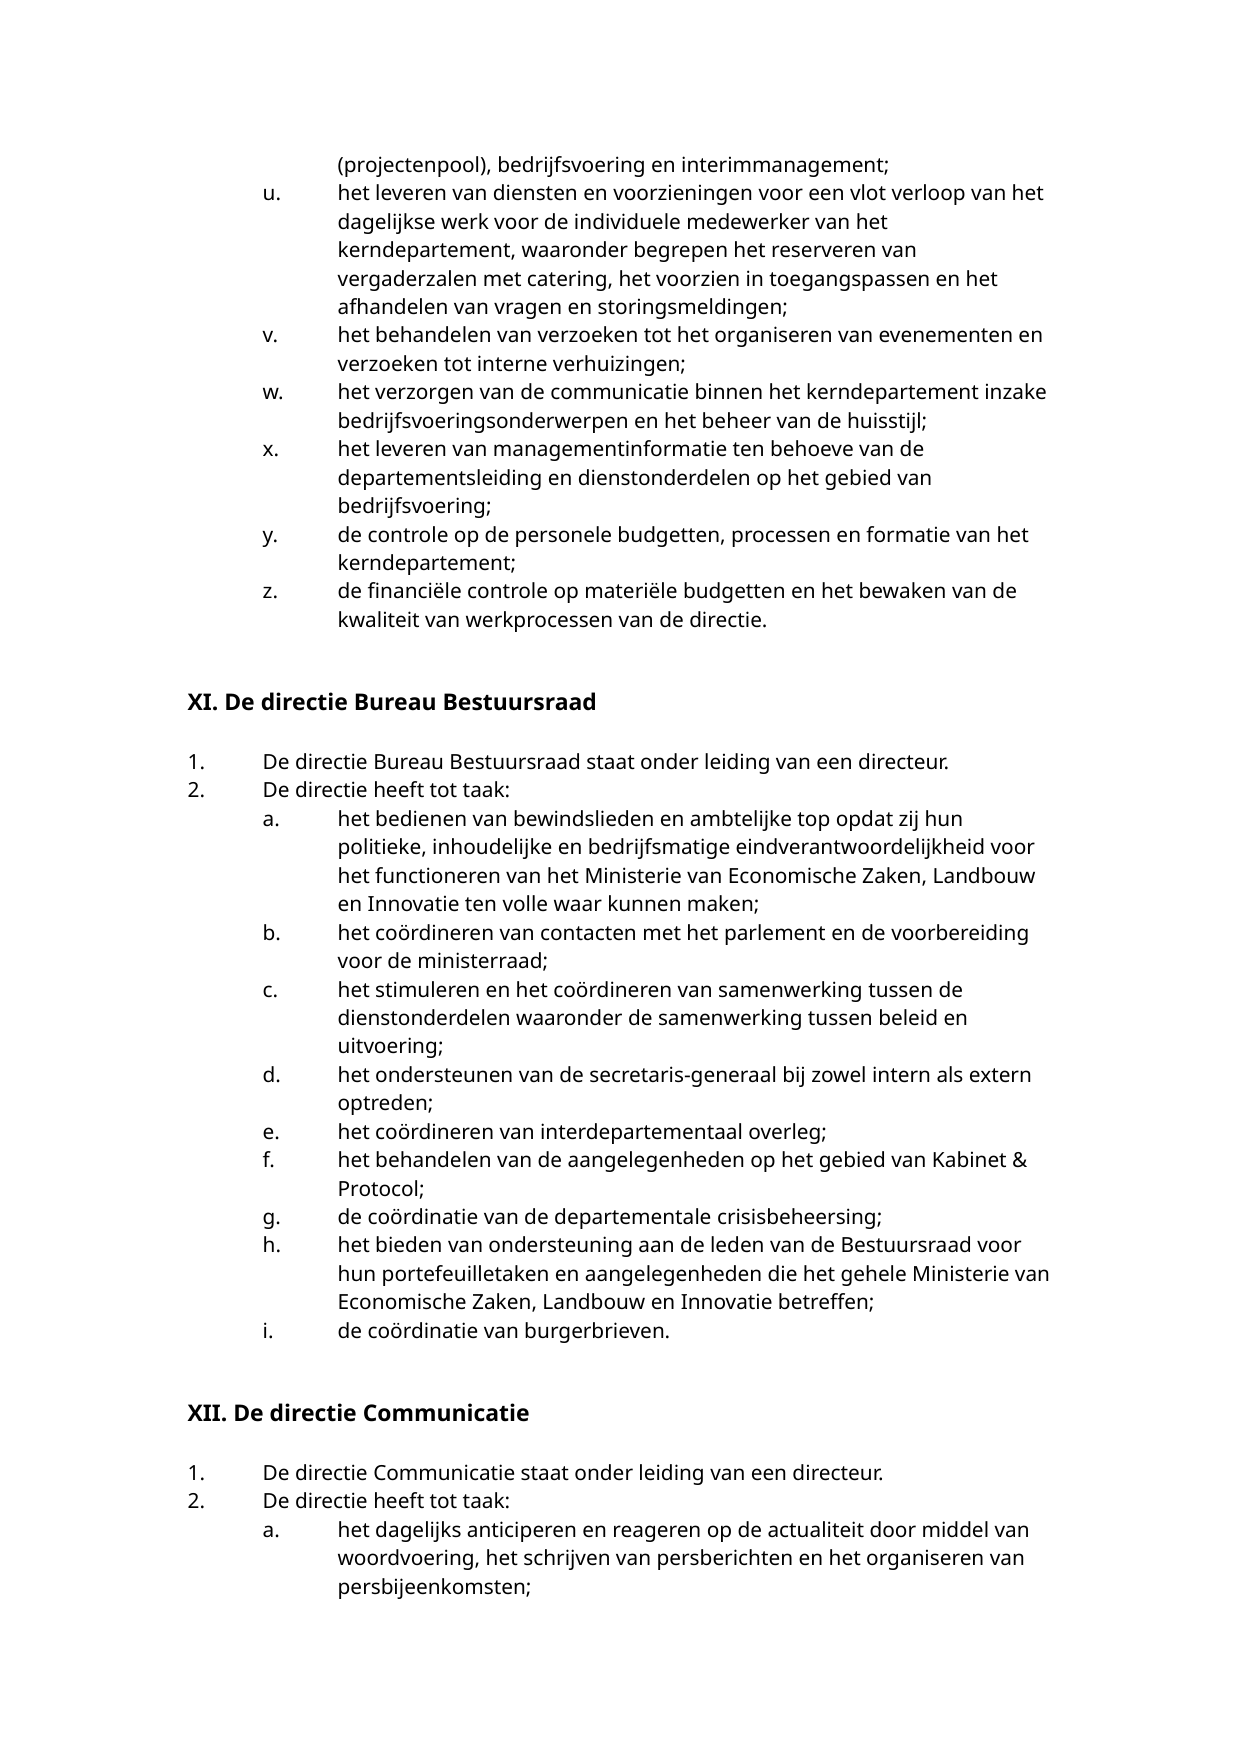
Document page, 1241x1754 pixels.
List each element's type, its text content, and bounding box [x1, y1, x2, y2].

list het stimuleren en het coördineren van samenwerking tussen de dienstonderdelen waaronder de samenwerking tussen beleid en uitvoering; [262, 975, 1053, 1060]
list het behandelen van de aangelegenheden op het gebied van Kabinet & Protocol; [262, 1145, 1053, 1202]
list De directie Bureau Bestuursraad staat onder leiding van een directeur. [187, 747, 1053, 776]
list De directie Communicatie staat onder leiding van een directeur. [187, 1458, 1053, 1487]
list De directie heeft tot taak: [187, 776, 1053, 804]
list het verzorgen van de communicatie binnen het kerndepartement inzake bedrijfsvoeringsonderwerpen en het beheer van de huisstijl; [262, 377, 1053, 434]
list De directie heeft tot taak: [187, 1487, 1053, 1515]
list het leveren van diensten en voorzieningen voor een vlot verloop van het dagelijkse werk voor de individuele medewerker van het kerndepartement, waaronder begrepen het reserveren van vergaderzalen met catering, het voorzien in toegangspassen en het afhandelen van vragen en storingsmeldingen; [262, 178, 1053, 321]
list de coördinatie van de departementale crisisbeheersing; [262, 1202, 1053, 1231]
list het dagelijks anticiperen en reageren op de actualiteit door middel van woordvoering, het schrijven van persberichten en het organiseren van persbijeenkomsten; [262, 1515, 1053, 1600]
list het behandelen van verzoeken tot het organiseren van evenementen en verzoeken tot interne verhuizingen; [262, 321, 1053, 377]
list het coördineren van interdepartementaal overleg; [262, 1117, 1053, 1145]
list het leveren van managementinformatie ten behoeve van de departementsleiding en dienstonderdelen op het gebied van bedrijfsvoering; [262, 434, 1053, 520]
list het bieden van ondersteuning aan de leden van de Bestuursraad voor hun portefeuilletaken en aangelegenheden die het gehele Ministerie van Economische Zaken, Landbouw en Innovatie betreffen; [262, 1231, 1053, 1316]
list het bedienen van bewindslieden en ambtelijke top opdat zij hun politieke, inhoudelijke en bedrijfsmatige eindverantwoordelijkheid voor het functioneren van het Ministerie van Economische Zaken, Landbouw en Innovatie ten volle waar kunnen maken; [262, 804, 1053, 918]
list de coördinatie van burgerbrieven. [262, 1316, 1053, 1344]
list de financiële controle op materiële budgetten en het bewaken van de kwaliteit van werkprocessen van de directie. [262, 577, 1053, 633]
subtitle XI. De directie Bureau Bestuursraad [187, 686, 1053, 717]
list de controle op de personele budgetten, processen en formatie van het kerndepartement; [262, 520, 1053, 577]
list het ondersteunen van de secretaris-generaal bij zowel intern als extern optreden; [262, 1060, 1053, 1117]
list (projectenpool), bedrijfsvoering en interimmanagement; [262, 150, 1053, 178]
list het coördineren van contacten met het parlement en de voorbereiding voor de ministerraad; [262, 918, 1053, 975]
subtitle XII. De directie Communicatie [187, 1397, 1053, 1428]
